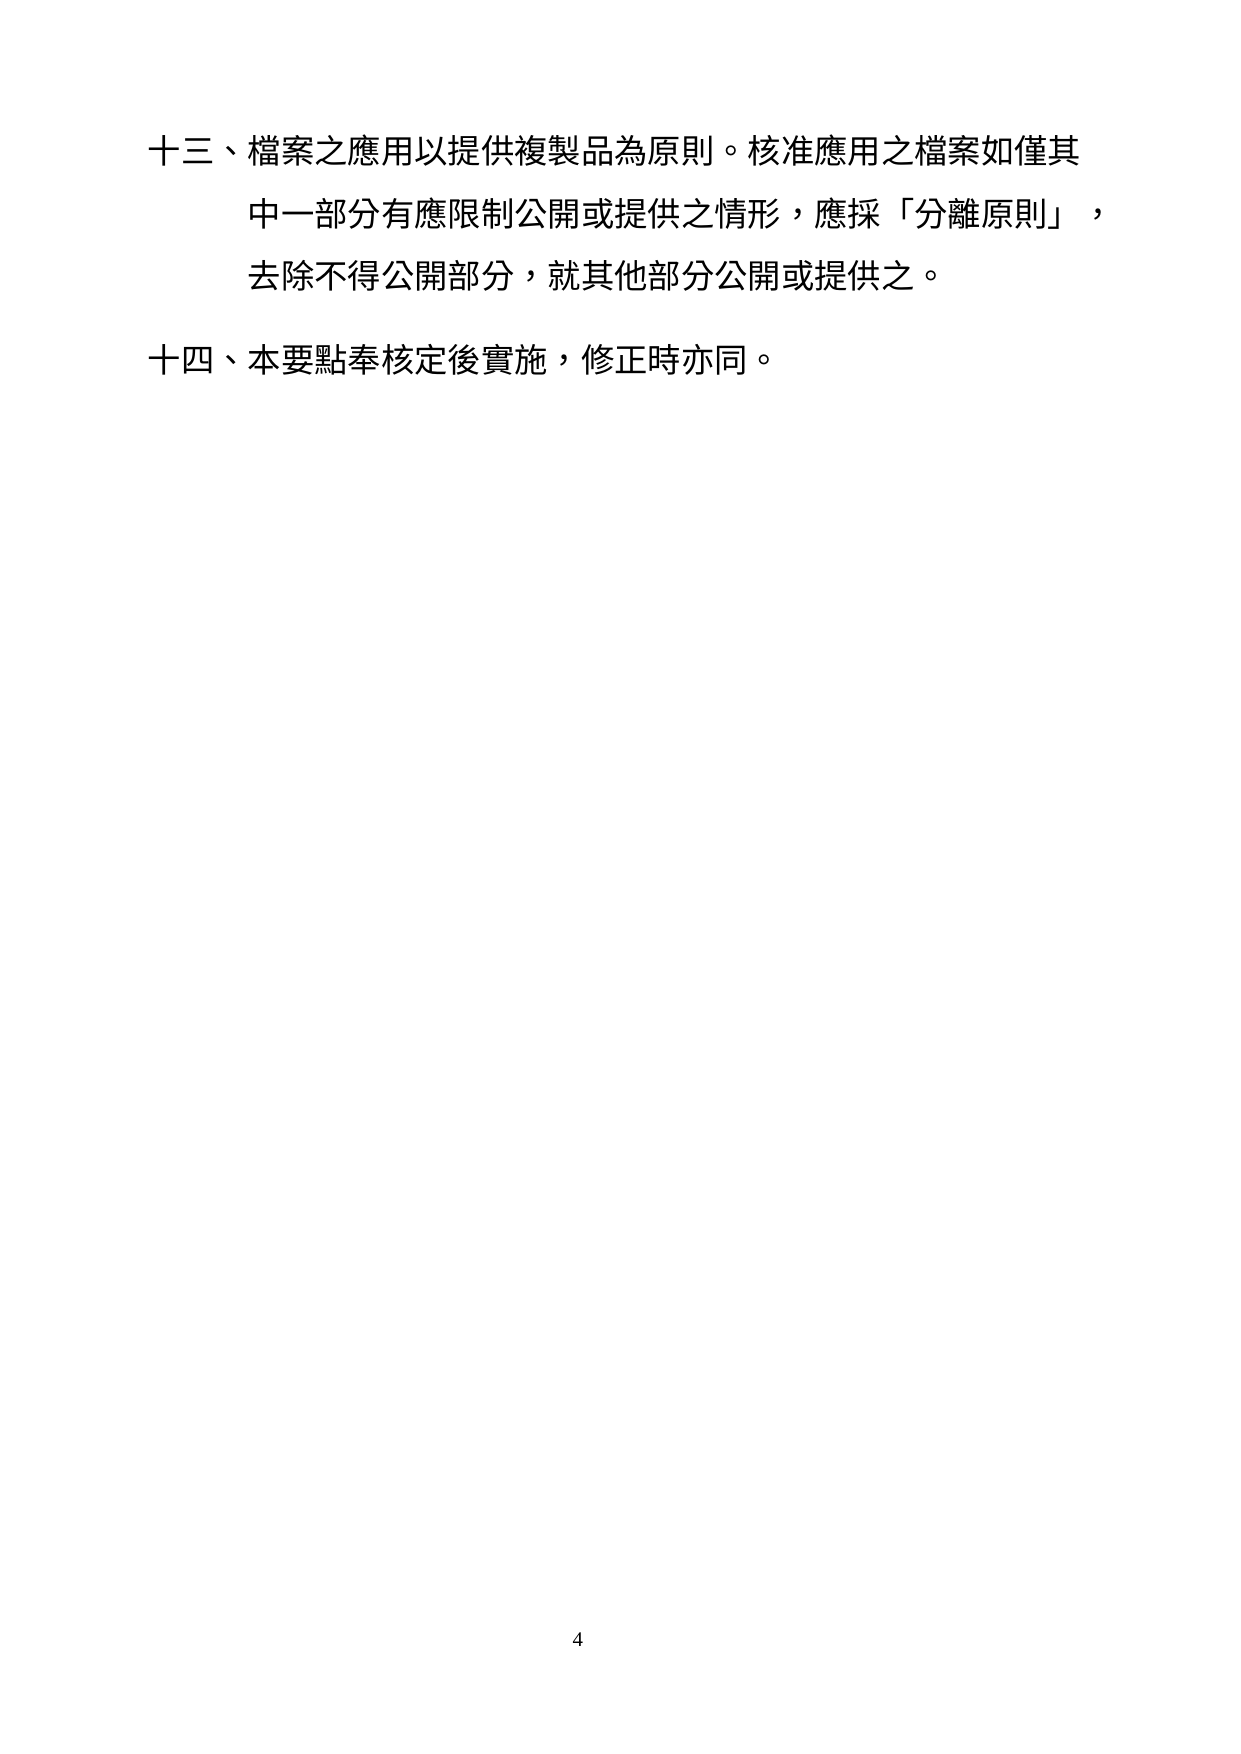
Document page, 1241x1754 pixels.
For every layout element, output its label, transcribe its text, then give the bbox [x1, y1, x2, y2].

text 十三、檔案之應用以提供複製品為原則。核准應用之檔案如僅其中一部分有應限制公開或提供之情形，應採「分離原則」，去除不得公開部分，就其他部分公開或提供之。 [148, 108, 1092, 295]
text 十四、本要點奉核定後實施，修正時亦同。 [148, 316, 1092, 378]
